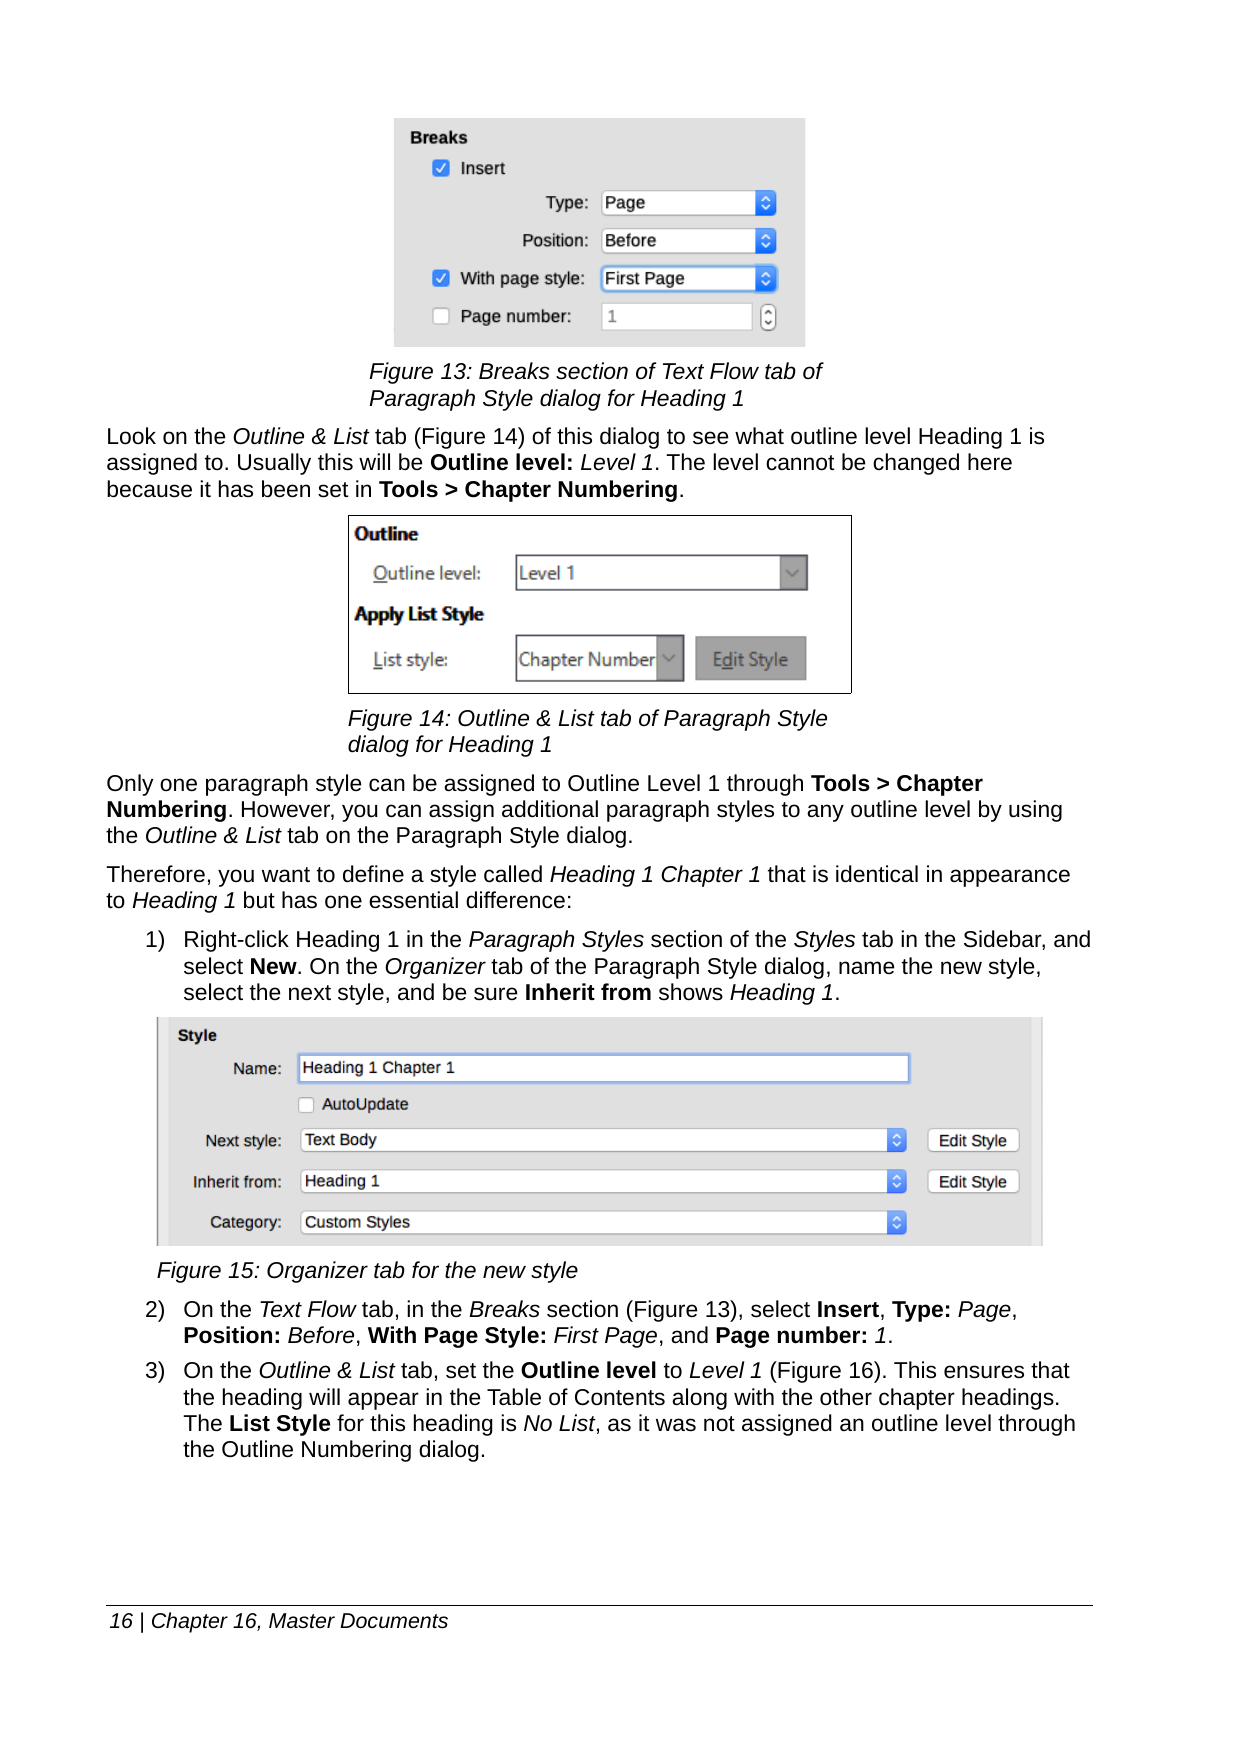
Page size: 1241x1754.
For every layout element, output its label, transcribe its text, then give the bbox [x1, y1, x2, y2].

list Right-click Heading 1 in the Paragraph Styles section of the Styles tab in the Sidebar, and select New. On the Organizer tab of the Paragraph Style dialog, name the new style, select the next style, and be sure Inherit from shows Heading 1. [165, 926, 1093, 1005]
text Look on the Outline & List tab (Figure 14) of this dialog to see what outline level Heading 1 is assigned to. Usually this will be Outline level: Level 1. The level cannot be changed here because it has been set in Tools > Chapter Numbering. [106, 423, 1093, 502]
picture [156, 1017, 1043, 1246]
text Figure 14: Outline & List tab of Paragraph Style dialog for Heading 1 [348, 705, 851, 757]
text Only one paragraph style can be assigned to Outline Level 1 through Tools > Chapter Numbering. However, you can assign additional paragraph styles to any outline level by using the Outline & List tab on the Paragraph Style dialog. [106, 769, 1093, 848]
list On the Outline & List tab, set the Outline level to Level 1 (Figure 16). This ensures that the heading will appear in the Table of Contents along with the other chapter headings. The List Style for this heading is No List, as it was not assigned an outline level through the Outline Numbering dialog. [165, 1357, 1093, 1462]
text Figure 13: Breaks section of Text Flow tab of Paragraph Style dialog for Heading 1 [369, 358, 830, 411]
list On the Text Flow tab, in the Breaks section (Figure 13), select Insert, Type: Page, Position: Before, With Page Style: First Page, and Page number: 1. [165, 1296, 1093, 1348]
picture [393, 118, 806, 347]
text Figure 15: Organizer tab for the new style [157, 1257, 1042, 1283]
text Therefore, you want to define a style called Heading 1 Chapter 1 that is identical in appearance to Heading 1 but has one essential difference: [106, 861, 1093, 914]
